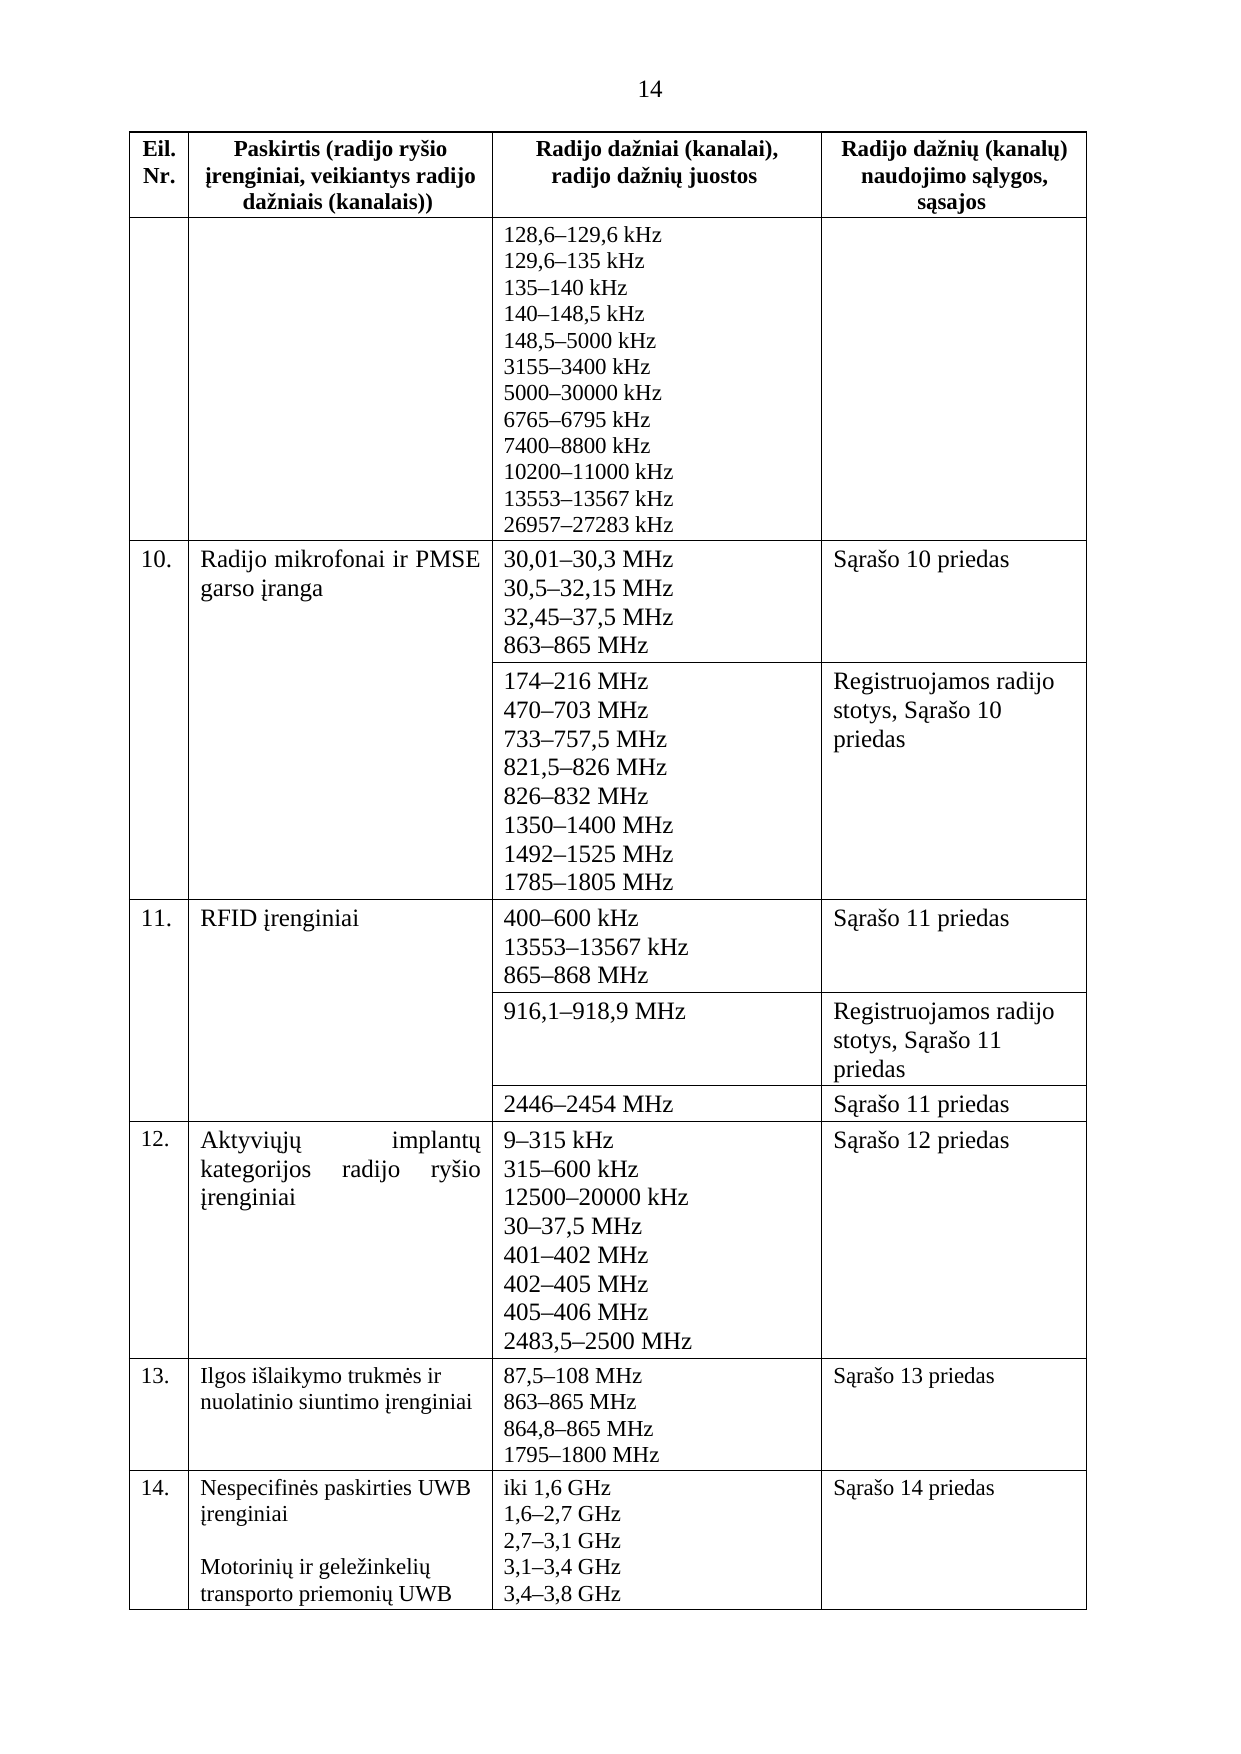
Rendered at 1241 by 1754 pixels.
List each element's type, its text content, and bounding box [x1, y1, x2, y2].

table_cell Registruojamos radijo stotys, Sąrašo 11 priedas [822, 993, 1086, 1085]
table_cell Sąrašo 11 priedas [822, 900, 1086, 992]
table_cell 2446–2454 MHz [493, 1086, 821, 1121]
table_cell [130, 218, 188, 540]
table_header Radijo dažnių (kanalų) naudojimo sąlygos, sąsajos [822, 133, 1086, 217]
table_header Eil. Nr. [130, 133, 188, 217]
table_header Radijo dažniai (kanalai), radijo dažnių juostos [493, 133, 821, 217]
table_cell Nespecifinės paskirties UWB įrenginiai Motorinių ir geležinkelių transporto priemonių UWB [189, 1471, 492, 1609]
table_cell 11. [130, 900, 188, 1121]
table_cell 400–600 kHz 13553–13567 kHz 865–868 MHz [493, 900, 821, 992]
table_cell 128,6–129,6 kHz 129,6–135 kHz 135–140 kHz 140–148,5 kHz 148,5–5000 kHz 3155–3400 kHz 5000–30000 kHz 6765–6795 kHz 7400–8800 kHz 10200–11000 kHz 13553–13567 kHz 26957–27283 kHz [493, 218, 821, 540]
table_cell Aktyviųjų implantų kategorijos radijo ryšio įrenginiai [189, 1122, 492, 1358]
table_cell Sąrašo 13 priedas [822, 1359, 1086, 1470]
table_cell 174–216 MHz 470–703 MHz 733–757,5 MHz 821,5–826 MHz 826–832 MHz 1350–1400 MHz 1492–1525 MHz 1785–1805 MHz [493, 663, 821, 899]
table_cell Sąrašo 10 priedas [822, 541, 1086, 662]
table_cell 30,01–30,3 MHz 30,5–32,15 MHz 32,45–37,5 MHz 863–865 MHz [493, 541, 821, 662]
table_header Paskirtis (radijo ryšio įrenginiai, veikiantys radijo dažniais (kanalais)) [189, 133, 492, 217]
table_cell Ilgos išlaikymo trukmės ir nuolatinio siuntimo įrenginiai [189, 1359, 492, 1470]
table_cell iki 1,6 GHz 1,6–2,7 GHz 2,7–3,1 GHz 3,1–3,4 GHz 3,4–3,8 GHz [493, 1471, 821, 1609]
table_cell Sąrašo 12 priedas [822, 1122, 1086, 1358]
table_cell 10. [130, 541, 188, 899]
table_cell 916,1–918,9 MHz [493, 993, 821, 1085]
table_cell Registruojamos radijo stotys, Sąrašo 10 priedas [822, 663, 1086, 899]
table_cell [822, 218, 1086, 540]
table_cell Sąrašo 14 priedas [822, 1471, 1086, 1609]
table_cell 13. [130, 1359, 188, 1470]
table_cell Radijo mikrofonai ir PMSE garso įranga [189, 541, 492, 899]
table_cell [189, 218, 492, 540]
table_cell 9–315 kHz 315–600 kHz 12500–20000 kHz 30–37,5 MHz 401–402 MHz 402–405 MHz 405–406 MHz 2483,5–2500 MHz [493, 1122, 821, 1358]
table_cell 87,5–108 MHz 863–865 MHz 864,8–865 MHz 1795–1800 MHz [493, 1359, 821, 1470]
table_cell Sąrašo 11 priedas [822, 1086, 1086, 1121]
table_cell 14. [130, 1471, 188, 1609]
table_cell RFID įrenginiai [189, 900, 492, 1121]
table_cell 12. [130, 1122, 188, 1358]
